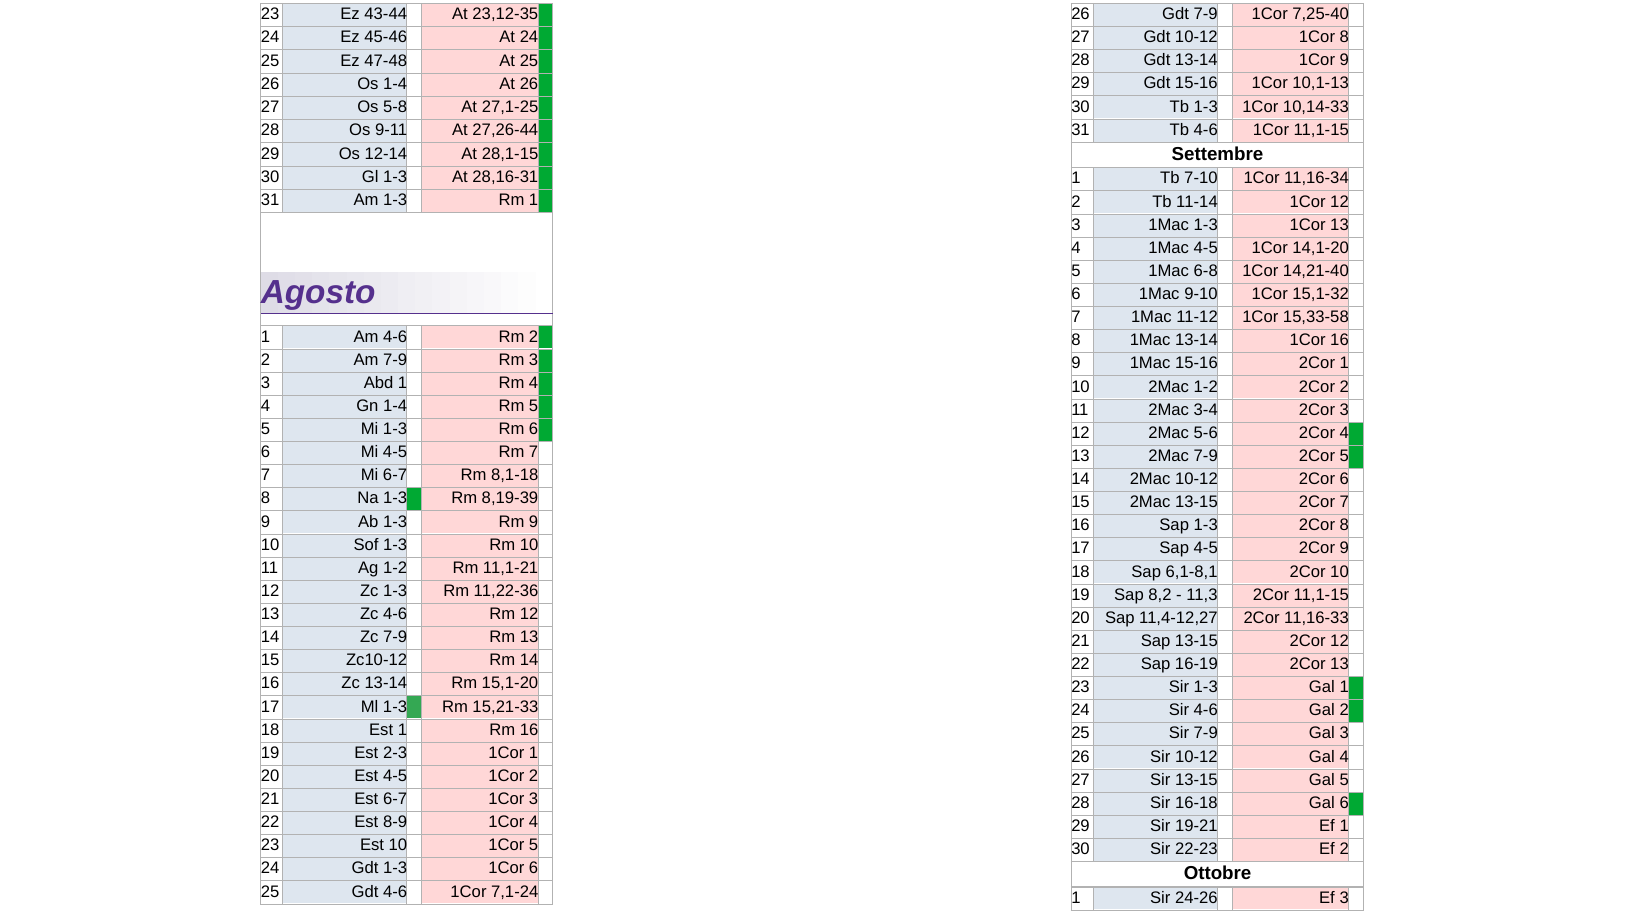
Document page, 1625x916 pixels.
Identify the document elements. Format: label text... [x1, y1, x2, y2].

table_cell [407, 673, 421, 695]
table_cell [539, 835, 552, 857]
table_cell Gn 1-4 [283, 396, 406, 418]
table_cell [539, 27, 552, 49]
table_cell Sap 16-19 [1094, 654, 1217, 676]
table_cell [407, 720, 421, 742]
table_cell Ag 1-2 [283, 558, 406, 580]
table_cell [407, 581, 421, 603]
table_cell [1349, 330, 1363, 352]
table_cell [407, 511, 421, 533]
table_cell [407, 143, 421, 166]
table_cell 23 [261, 835, 282, 857]
table_cell 1Cor 2 [422, 766, 538, 788]
table_cell Rm 15,1-20 [422, 673, 538, 695]
table_cell 2Cor 13 [1233, 654, 1348, 676]
table_cell 29 [1072, 816, 1093, 838]
table_cell 2Mac 5-6 [1094, 423, 1217, 445]
table_cell [1349, 423, 1363, 445]
table_cell Rm 2 [422, 326, 538, 348]
table_cell 26 [261, 74, 282, 96]
table_cell 22 [261, 812, 282, 834]
table_cell Rm 8,19-39 [422, 488, 538, 510]
table_cell 27 [1072, 770, 1093, 792]
table_cell Gal 6 [1233, 793, 1348, 815]
table_cell [1349, 492, 1363, 514]
table_cell [1349, 50, 1363, 72]
table_cell 1 [1072, 168, 1093, 190]
table_cell [1218, 238, 1232, 260]
table_cell 21 [1072, 631, 1093, 653]
table_cell 31 [261, 190, 282, 212]
table_cell 12 [1072, 423, 1093, 445]
table_cell 8 [1072, 330, 1093, 352]
table_cell 2Cor 6 [1233, 469, 1348, 491]
table_cell 2Mac 13-15 [1094, 492, 1217, 514]
table_cell Ez 43-44 [283, 4, 406, 26]
table_cell [1218, 376, 1232, 398]
table_cell [539, 581, 552, 603]
table_cell At 28,1-15 [422, 143, 538, 166]
table_cell 1Cor 15,1-32 [1233, 284, 1348, 306]
table_cell [407, 27, 421, 49]
table_cell 1Cor 14,1-20 [1233, 238, 1348, 260]
table_cell [1349, 888, 1363, 909]
table_cell [1349, 746, 1363, 768]
table_cell 2Cor 5 [1233, 446, 1348, 468]
table_cell Sap 6,1-8,1 [1094, 561, 1217, 583]
table_cell 11 [261, 558, 282, 580]
table_cell [1218, 423, 1232, 445]
table_cell 7 [1072, 307, 1093, 329]
table_cell [1218, 50, 1232, 72]
table_cell [1218, 261, 1232, 283]
table_cell 2Mac 3-4 [1094, 400, 1217, 422]
table_cell [1218, 330, 1232, 352]
table_cell [407, 627, 421, 649]
table_cell [1218, 888, 1232, 909]
table_cell Agosto [261, 314, 552, 325]
table_cell Gl 1-3 [283, 167, 406, 189]
table_cell [1349, 261, 1363, 283]
table_cell [539, 4, 552, 26]
table_cell 13 [261, 604, 282, 626]
table_cell [1218, 723, 1232, 745]
table_cell [539, 720, 552, 742]
table_cell [539, 167, 552, 189]
table_cell 1Cor 5 [422, 835, 538, 857]
table_cell [539, 419, 552, 441]
table_cell Rm 5 [422, 396, 538, 418]
table_cell 1Mac 4-5 [1094, 238, 1217, 260]
table_cell 1Mac 9-10 [1094, 284, 1217, 306]
table_cell [1218, 700, 1232, 722]
table_cell Sap 4-5 [1094, 538, 1217, 560]
table_cell [407, 120, 421, 142]
table_cell [1349, 27, 1363, 49]
table_cell [539, 858, 552, 880]
table_cell 24 [1072, 700, 1093, 722]
table_cell [407, 650, 421, 672]
table_cell [407, 743, 421, 765]
table_cell Tb 7-10 [1094, 168, 1217, 190]
table_cell 1Cor 11,16-34 [1233, 168, 1348, 190]
table_cell At 27,26-44 [422, 120, 538, 142]
table_cell [407, 326, 421, 348]
table_cell Rm 8,1-18 [422, 465, 538, 487]
table_cell [1349, 168, 1363, 190]
table_cell Est 2-3 [283, 743, 406, 765]
table_cell Sir 16-18 [1094, 793, 1217, 815]
table_cell [539, 650, 552, 672]
table_cell [407, 558, 421, 580]
table_cell Settembre [1072, 143, 1363, 167]
table_cell 25 [261, 50, 282, 73]
table_cell Rm 7 [422, 442, 538, 464]
table_cell Sir 1-3 [1094, 677, 1217, 699]
table_cell Tb 4-6 [1094, 120, 1217, 142]
table_cell Rm 4 [422, 373, 538, 395]
table_cell Mi 6-7 [283, 465, 406, 487]
table_cell 14 [1072, 469, 1093, 491]
table_cell 17 [1072, 538, 1093, 560]
table_cell Gdt 13-14 [1094, 50, 1217, 72]
table_cell Gal 2 [1233, 700, 1348, 722]
table_cell Sir 22-23 [1094, 839, 1217, 861]
table_cell 1 [1072, 888, 1093, 909]
table_cell 1Cor 14,21-40 [1233, 261, 1348, 283]
table_cell 23 [1072, 677, 1093, 699]
table_cell 24 [261, 858, 282, 880]
table_cell 13 [1072, 446, 1093, 468]
table_cell [407, 766, 421, 788]
table_cell Ef 3 [1233, 888, 1348, 909]
table_cell [1218, 284, 1232, 306]
table_cell Rm 1 [422, 190, 538, 212]
table_cell Ottobre [1072, 862, 1363, 886]
table_cell Gal 1 [1233, 677, 1348, 699]
table_cell 2Cor 10 [1233, 561, 1348, 583]
table_cell Rm 14 [422, 650, 538, 672]
table_cell [1349, 120, 1363, 142]
table_cell 1Cor 9 [1233, 50, 1348, 72]
table_cell Ef 2 [1233, 839, 1348, 861]
table_cell 2Cor 12 [1233, 631, 1348, 653]
table_cell [407, 881, 421, 903]
table_cell 2Cor 7 [1233, 492, 1348, 514]
table_cell 3 [261, 373, 282, 395]
table_cell [1218, 654, 1232, 676]
table_cell [407, 50, 421, 73]
table_cell 2Cor 11,1-15 [1233, 585, 1348, 607]
table_cell 1Cor 15,33-58 [1233, 307, 1348, 329]
table_cell Rm 11,1-21 [422, 558, 538, 580]
table_cell [1218, 307, 1232, 329]
table_cell 27 [261, 97, 282, 119]
table_cell [407, 97, 421, 119]
table_cell [1218, 96, 1232, 118]
table_cell [1349, 631, 1363, 653]
table_cell 2Mac 10-12 [1094, 469, 1217, 491]
table_cell [1218, 469, 1232, 491]
table_cell 3 [1072, 215, 1093, 237]
table_cell 30 [1072, 96, 1093, 118]
table_cell Tb 1-3 [1094, 96, 1217, 118]
table_cell [407, 465, 421, 487]
table_cell [539, 373, 552, 395]
table_cell 4 [1072, 238, 1093, 260]
table_cell Sof 1-3 [283, 535, 406, 557]
table_cell 11 [1072, 400, 1093, 422]
table_cell [1349, 585, 1363, 607]
table_cell 21 [261, 789, 282, 811]
table_cell [1218, 770, 1232, 792]
table_cell 26 [1072, 4, 1093, 26]
table_cell [1218, 746, 1232, 768]
table_cell [1218, 631, 1232, 653]
table_cell [539, 50, 552, 73]
table_cell [539, 743, 552, 765]
table_cell [1349, 515, 1363, 537]
table_cell 9 [1072, 353, 1093, 375]
table_cell Rm 10 [422, 535, 538, 557]
table_cell At 24 [422, 27, 538, 49]
table_cell [407, 812, 421, 834]
table_cell [407, 373, 421, 395]
table_cell Est 10 [283, 835, 406, 857]
table_cell 19 [1072, 585, 1093, 607]
table_cell [1349, 538, 1363, 560]
table_cell [1349, 284, 1363, 306]
table_cell 1Cor 7,1-24 [422, 881, 538, 903]
table_cell Agosto [261, 213, 552, 272]
table_cell [1349, 400, 1363, 422]
table_cell 15 [261, 650, 282, 672]
table_cell 14 [261, 627, 282, 649]
table_cell [539, 465, 552, 487]
table_cell 1Cor 1 [422, 743, 538, 765]
table_cell Gdt 7-9 [1094, 4, 1217, 26]
table_cell At 25 [422, 50, 538, 73]
table_cell [539, 535, 552, 557]
table_cell 1Cor 4 [422, 812, 538, 834]
table_cell [1218, 608, 1232, 630]
table_cell 1 [261, 326, 282, 348]
table_cell Gdt 15-16 [1094, 73, 1217, 95]
table_cell [1349, 307, 1363, 329]
table_cell [1218, 400, 1232, 422]
table_cell Zc 4-6 [283, 604, 406, 626]
table_cell [539, 881, 552, 903]
table_cell At 28,16-31 [422, 167, 538, 189]
table_cell 2Cor 2 [1233, 376, 1348, 398]
table_cell [407, 419, 421, 441]
table_cell 2Mac 1-2 [1094, 376, 1217, 398]
table_cell Sir 13-15 [1094, 770, 1217, 792]
table_cell [539, 488, 552, 510]
table_cell [1218, 677, 1232, 699]
table_cell [1349, 469, 1363, 491]
table_cell 16 [261, 673, 282, 695]
table_cell 26 [1072, 746, 1093, 768]
table_cell Ez 47-48 [283, 50, 406, 73]
table_cell Os 1-4 [283, 74, 406, 96]
table_cell [407, 350, 421, 372]
table_cell Gal 3 [1233, 723, 1348, 745]
table_cell [539, 511, 552, 533]
table_cell [407, 488, 421, 510]
table_cell [1349, 215, 1363, 237]
table_cell 7 [261, 465, 282, 487]
table_cell [539, 97, 552, 119]
table_cell Rm 12 [422, 604, 538, 626]
table_cell [1349, 561, 1363, 583]
table_cell [539, 673, 552, 695]
table_cell 28 [261, 120, 282, 142]
table_cell [1218, 515, 1232, 537]
table_cell Sir 19-21 [1094, 816, 1217, 838]
table_cell 15 [1072, 492, 1093, 514]
table_cell 22 [1072, 654, 1093, 676]
table_cell 25 [261, 881, 282, 903]
table_cell Ef 1 [1233, 816, 1348, 838]
table_cell [539, 190, 552, 212]
table_cell 2Cor 8 [1233, 515, 1348, 537]
table_cell [1218, 561, 1232, 583]
table_cell Est 6-7 [283, 789, 406, 811]
table_cell [539, 789, 552, 811]
table_cell [1349, 376, 1363, 398]
table_cell [1349, 4, 1363, 26]
table_cell [1349, 700, 1363, 722]
table_cell Zc 1-3 [283, 581, 406, 603]
table_cell [539, 74, 552, 96]
table_cell Am 1-3 [283, 190, 406, 212]
table_cell [1218, 27, 1232, 49]
table_cell [1349, 191, 1363, 213]
table_cell [539, 396, 552, 418]
table_cell [407, 858, 421, 880]
table_cell 1Cor 3 [422, 789, 538, 811]
table_cell [407, 835, 421, 857]
table_cell Sap 11,4-12,27 [1094, 608, 1217, 630]
table_cell 2 [1072, 191, 1093, 213]
table_cell [1349, 654, 1363, 676]
table_cell Abd 1 [283, 373, 406, 395]
table_cell Am 7-9 [283, 350, 406, 372]
table_cell Est 1 [283, 720, 406, 742]
table_cell [1349, 73, 1363, 95]
table_cell Os 12-14 [283, 143, 406, 166]
table_cell [407, 442, 421, 464]
table_cell 1Mac 6-8 [1094, 261, 1217, 283]
table_cell Est 8-9 [283, 812, 406, 834]
table_cell [539, 812, 552, 834]
table_cell Est 4-5 [283, 766, 406, 788]
table_cell 28 [1072, 793, 1093, 815]
table_cell [539, 604, 552, 626]
table_cell 31 [1072, 120, 1093, 142]
table_cell [1218, 585, 1232, 607]
table_cell [539, 442, 552, 464]
table_cell At 23,12-35 [422, 4, 538, 26]
table_cell Ez 45-46 [283, 27, 406, 49]
table_cell 18 [261, 720, 282, 742]
table_cell Sap 13-15 [1094, 631, 1217, 653]
table_cell Rm 15,21-33 [422, 696, 538, 718]
table_cell [1218, 215, 1232, 237]
table_cell [1349, 608, 1363, 630]
table_cell 8 [261, 488, 282, 510]
table_cell Am 4-6 [283, 326, 406, 348]
table_cell 29 [261, 143, 282, 166]
table_cell 1Mac 11-12 [1094, 307, 1217, 329]
table_cell Rm 11,22-36 [422, 581, 538, 603]
table_cell [539, 558, 552, 580]
table_cell Zc 13-14 [283, 673, 406, 695]
table_cell 1Cor 11,1-15 [1233, 120, 1348, 142]
table_cell 6 [261, 442, 282, 464]
table_cell Rm 13 [422, 627, 538, 649]
table_cell 9 [261, 511, 282, 533]
table_cell [539, 120, 552, 142]
table_cell [1218, 353, 1232, 375]
table_cell 1Cor 13 [1233, 215, 1348, 237]
table_cell Ml 1-3 [283, 696, 406, 718]
table_cell [407, 789, 421, 811]
table_cell 1Cor 10,14-33 [1233, 96, 1348, 118]
table_cell 2Cor 9 [1233, 538, 1348, 560]
table_cell [407, 604, 421, 626]
table_cell 20 [1072, 608, 1093, 630]
table_cell 23 [261, 4, 282, 26]
table_cell Sap 1-3 [1094, 515, 1217, 537]
table_cell 2Cor 4 [1233, 423, 1348, 445]
table_cell 25 [1072, 723, 1093, 745]
table_cell Mi 4-5 [283, 442, 406, 464]
table_cell [407, 4, 421, 26]
table_cell 1Cor 16 [1233, 330, 1348, 352]
table_cell [1349, 723, 1363, 745]
table_cell 29 [1072, 73, 1093, 95]
table_cell Sir 7-9 [1094, 723, 1217, 745]
table_cell [1218, 839, 1232, 861]
table_cell 4 [261, 396, 282, 418]
table_cell Mi 1-3 [283, 419, 406, 441]
table_cell 17 [261, 696, 282, 718]
table_cell Na 1-3 [283, 488, 406, 510]
table_cell Tb 11-14 [1094, 191, 1217, 213]
table_cell 28 [1072, 50, 1093, 72]
table_cell [539, 627, 552, 649]
table_cell Rm 16 [422, 720, 538, 742]
table_cell [1349, 238, 1363, 260]
table_cell 18 [1072, 561, 1093, 583]
table_cell Os 5-8 [283, 97, 406, 119]
table_cell [1349, 677, 1363, 699]
table_cell 19 [261, 743, 282, 765]
table_cell 2Mac 7-9 [1094, 446, 1217, 468]
table_cell 2Cor 3 [1233, 400, 1348, 422]
table_cell [407, 696, 421, 718]
table_cell 2Cor 1 [1233, 353, 1348, 375]
table_cell 5 [261, 419, 282, 441]
table_cell Gdt 10-12 [1094, 27, 1217, 49]
table_cell 16 [1072, 515, 1093, 537]
table_cell Gal 4 [1233, 746, 1348, 768]
table_cell 12 [261, 581, 282, 603]
table_cell At 26 [422, 74, 538, 96]
table_cell Rm 9 [422, 511, 538, 533]
table_cell Sap 8,2 - 11,3 [1094, 585, 1217, 607]
table_cell 1Cor 8 [1233, 27, 1348, 49]
table_cell Sir 10-12 [1094, 746, 1217, 768]
table_cell [1349, 839, 1363, 861]
table_cell [1218, 492, 1232, 514]
table_cell [1349, 353, 1363, 375]
table_cell 1Mac 13-14 [1094, 330, 1217, 352]
table_cell [1349, 816, 1363, 838]
table_cell [1218, 73, 1232, 95]
table_cell [539, 766, 552, 788]
table_cell Gdt 1-3 [283, 858, 406, 880]
table_cell 2 [261, 350, 282, 372]
table_cell [1218, 816, 1232, 838]
table_cell [1218, 191, 1232, 213]
table_cell [1349, 96, 1363, 118]
table_cell 6 [1072, 284, 1093, 306]
table_cell 1Cor 6 [422, 858, 538, 880]
table_cell Zc 7-9 [283, 627, 406, 649]
table_cell [407, 167, 421, 189]
table_cell 1Mac 1-3 [1094, 215, 1217, 237]
table_cell [407, 396, 421, 418]
table_cell 27 [1072, 27, 1093, 49]
table_cell [1349, 446, 1363, 468]
table_cell Rm 3 [422, 350, 538, 372]
table_cell 30 [1072, 839, 1093, 861]
table_cell 20 [261, 766, 282, 788]
table_cell [1218, 538, 1232, 560]
table_cell [407, 190, 421, 212]
table_cell 1Cor 10,1-13 [1233, 73, 1348, 95]
table_cell 30 [261, 167, 282, 189]
table_cell Ab 1-3 [283, 511, 406, 533]
table_cell 5 [1072, 261, 1093, 283]
table_cell Sir 4-6 [1094, 700, 1217, 722]
table_cell Sir 24-26 [1094, 888, 1217, 909]
table_cell [539, 350, 552, 372]
table_cell [1218, 793, 1232, 815]
table_cell 10 [261, 535, 282, 557]
table_cell Os 9-11 [283, 120, 406, 142]
table_cell At 27,1-25 [422, 97, 538, 119]
table_cell Gal 5 [1233, 770, 1348, 792]
table_cell 1Cor 12 [1233, 191, 1348, 213]
table_cell [1218, 446, 1232, 468]
table_cell Zc10-12 [283, 650, 406, 672]
table_cell [539, 143, 552, 166]
table_cell [407, 535, 421, 557]
table_cell [1218, 4, 1232, 26]
table_cell 1Mac 15-16 [1094, 353, 1217, 375]
table_cell 2Cor 11,16-33 [1233, 608, 1348, 630]
table_cell [539, 326, 552, 348]
table_cell [1349, 793, 1363, 815]
table_cell [1218, 168, 1232, 190]
table_cell [539, 696, 552, 718]
table_cell [1349, 770, 1363, 792]
table_cell [1218, 120, 1232, 142]
table_cell Rm 6 [422, 419, 538, 441]
table_cell Gdt 4-6 [283, 881, 406, 903]
table_cell 24 [261, 27, 282, 49]
table_cell [407, 74, 421, 96]
table_cell 1Cor 7,25-40 [1233, 4, 1348, 26]
table_cell 10 [1072, 376, 1093, 398]
